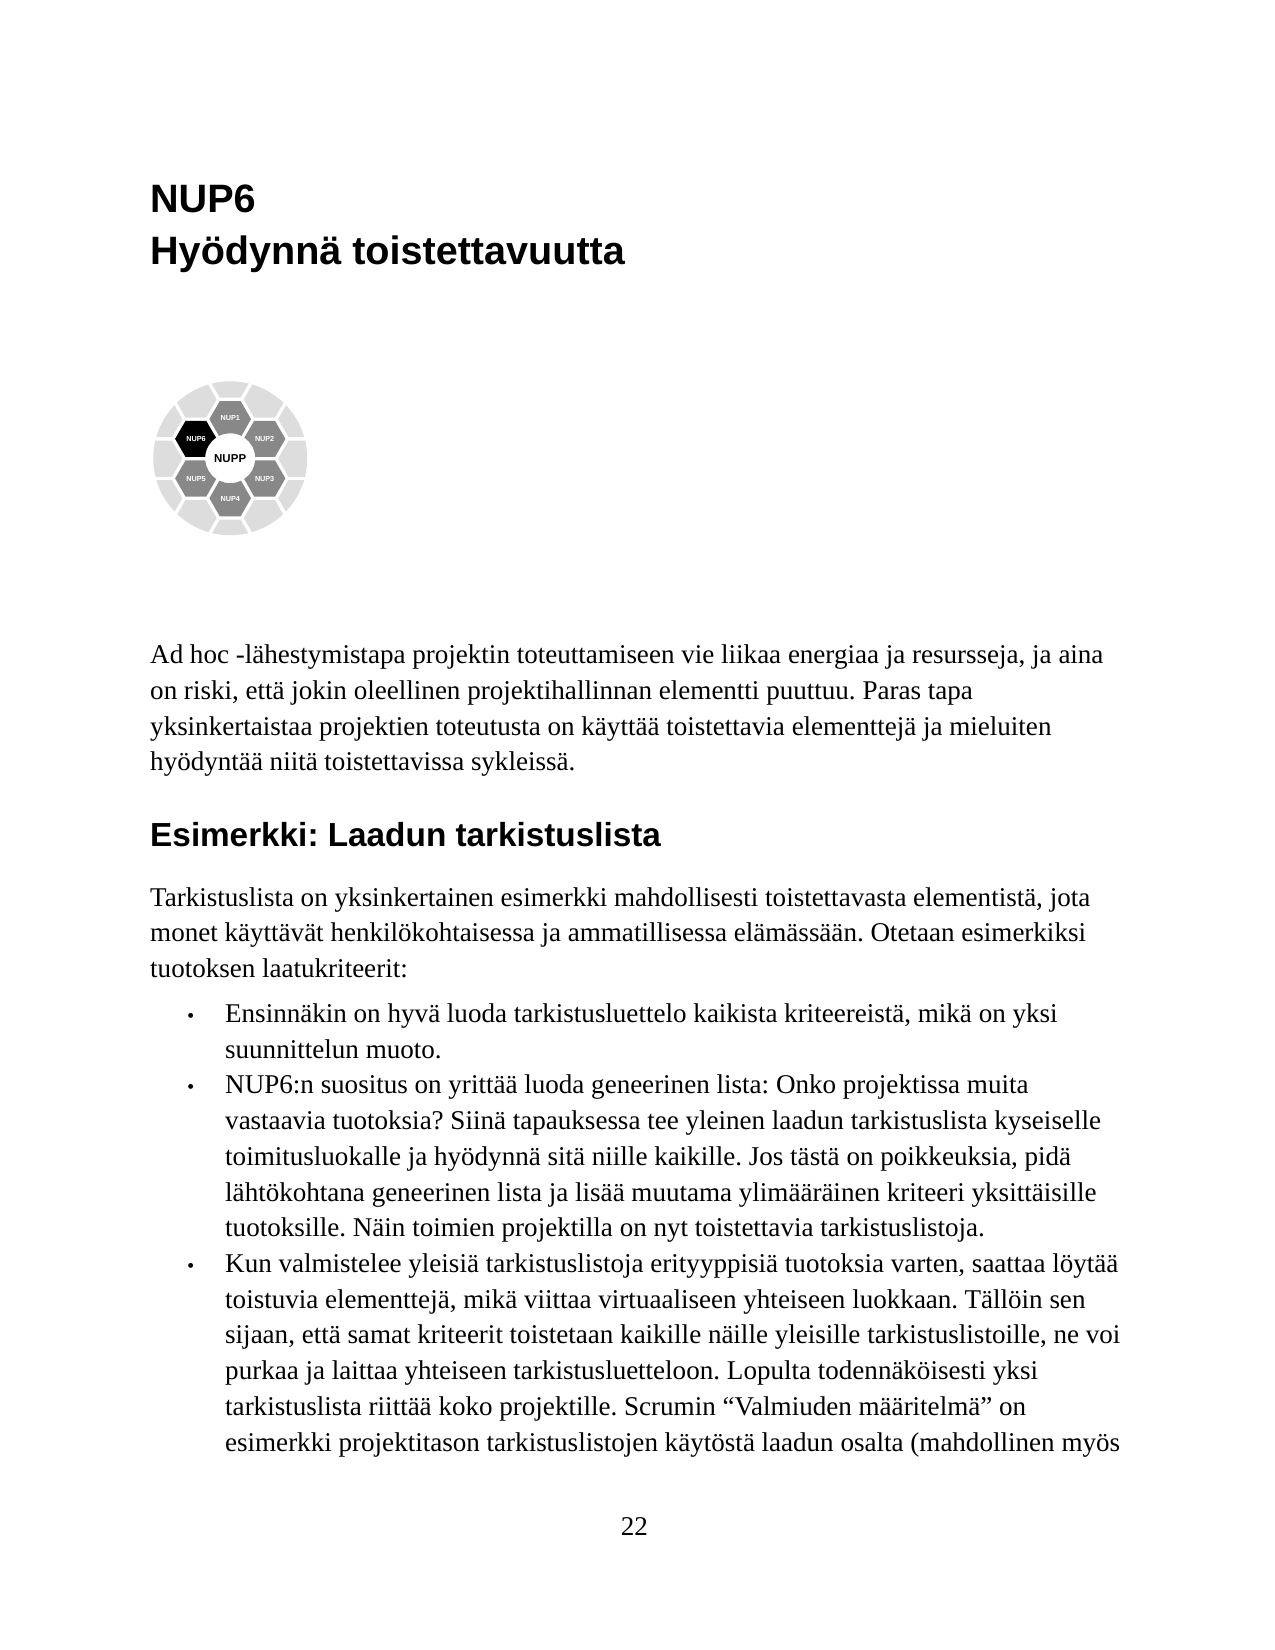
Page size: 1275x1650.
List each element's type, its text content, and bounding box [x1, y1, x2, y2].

list NUP6:n suositus on yrittää luoda geneerinen lista: Onko projektissa muita vastaavia tuotoksia? Siinä tapauksessa tee yleinen laadun tarkistuslista kyseiselle toimitusluokalle ja hyödynnä sitä niille kaikille. Jos tästä on poikkeuksia, pidä lähtökohtana geneerinen lista ja lisää muutama ylimääräinen kriteeri yksittäisille tuotoksille. Näin toimien projektilla on nyt toistettavia tarkistuslistoja. [187, 1068, 1125, 1242]
list Ensinnäkin on hyvä luoda tarkistusluettelo kaikista kriteereistä, mikä on yksi suunnittelun muoto. [187, 997, 1125, 1064]
text Tarkistuslista on yksinkertainen esimerkki mahdollisesti toistettavasta elementistä, jota monet käyttävät henkilökohtaisessa ja ammatillisessa elämässään. Otetaan esimerkiksi tuotoksen laatukriteerit: [150, 881, 1125, 983]
subtitle Esimerkki: Laadun tarkistuslista [150, 815, 1125, 854]
text Ad hoc -lähestymistapa projektin toteuttamiseen vie liikaa energiaa ja resursseja, ja aina on riski, että jokin oleellinen projektihallinnan elementti puuttuu. Paras tapa yksinkertaistaa projektien toteutusta on käyttää toistettavia elementtejä ja mieluiten hyödyntää niitä toistettavissa sykleissä. [150, 638, 1125, 777]
list Kun valmistelee yleisiä tarkistuslistoja erityyppisiä tuotoksia varten, saattaa löytää toistuvia elementtejä, mikä viittaa virtuaaliseen yhteiseen luokkaan. Tällöin sen sijaan, että samat kriteerit toistetaan kaikille näille yleisille tarkistuslistoille, ne voi purkaa ja laittaa yhteiseen tarkistusluetteloon. Lopulta todennäköisesti yksi tarkistuslista riittää koko projektille. Scrumin “Valmiuden määritelmä” on esimerkki projektitason tarkistuslistojen käytöstä laadun osalta (mahdollinen myös [187, 1247, 1125, 1457]
subtitle NUP6 Hyödynnä toistettavuutta [150, 175, 1125, 273]
